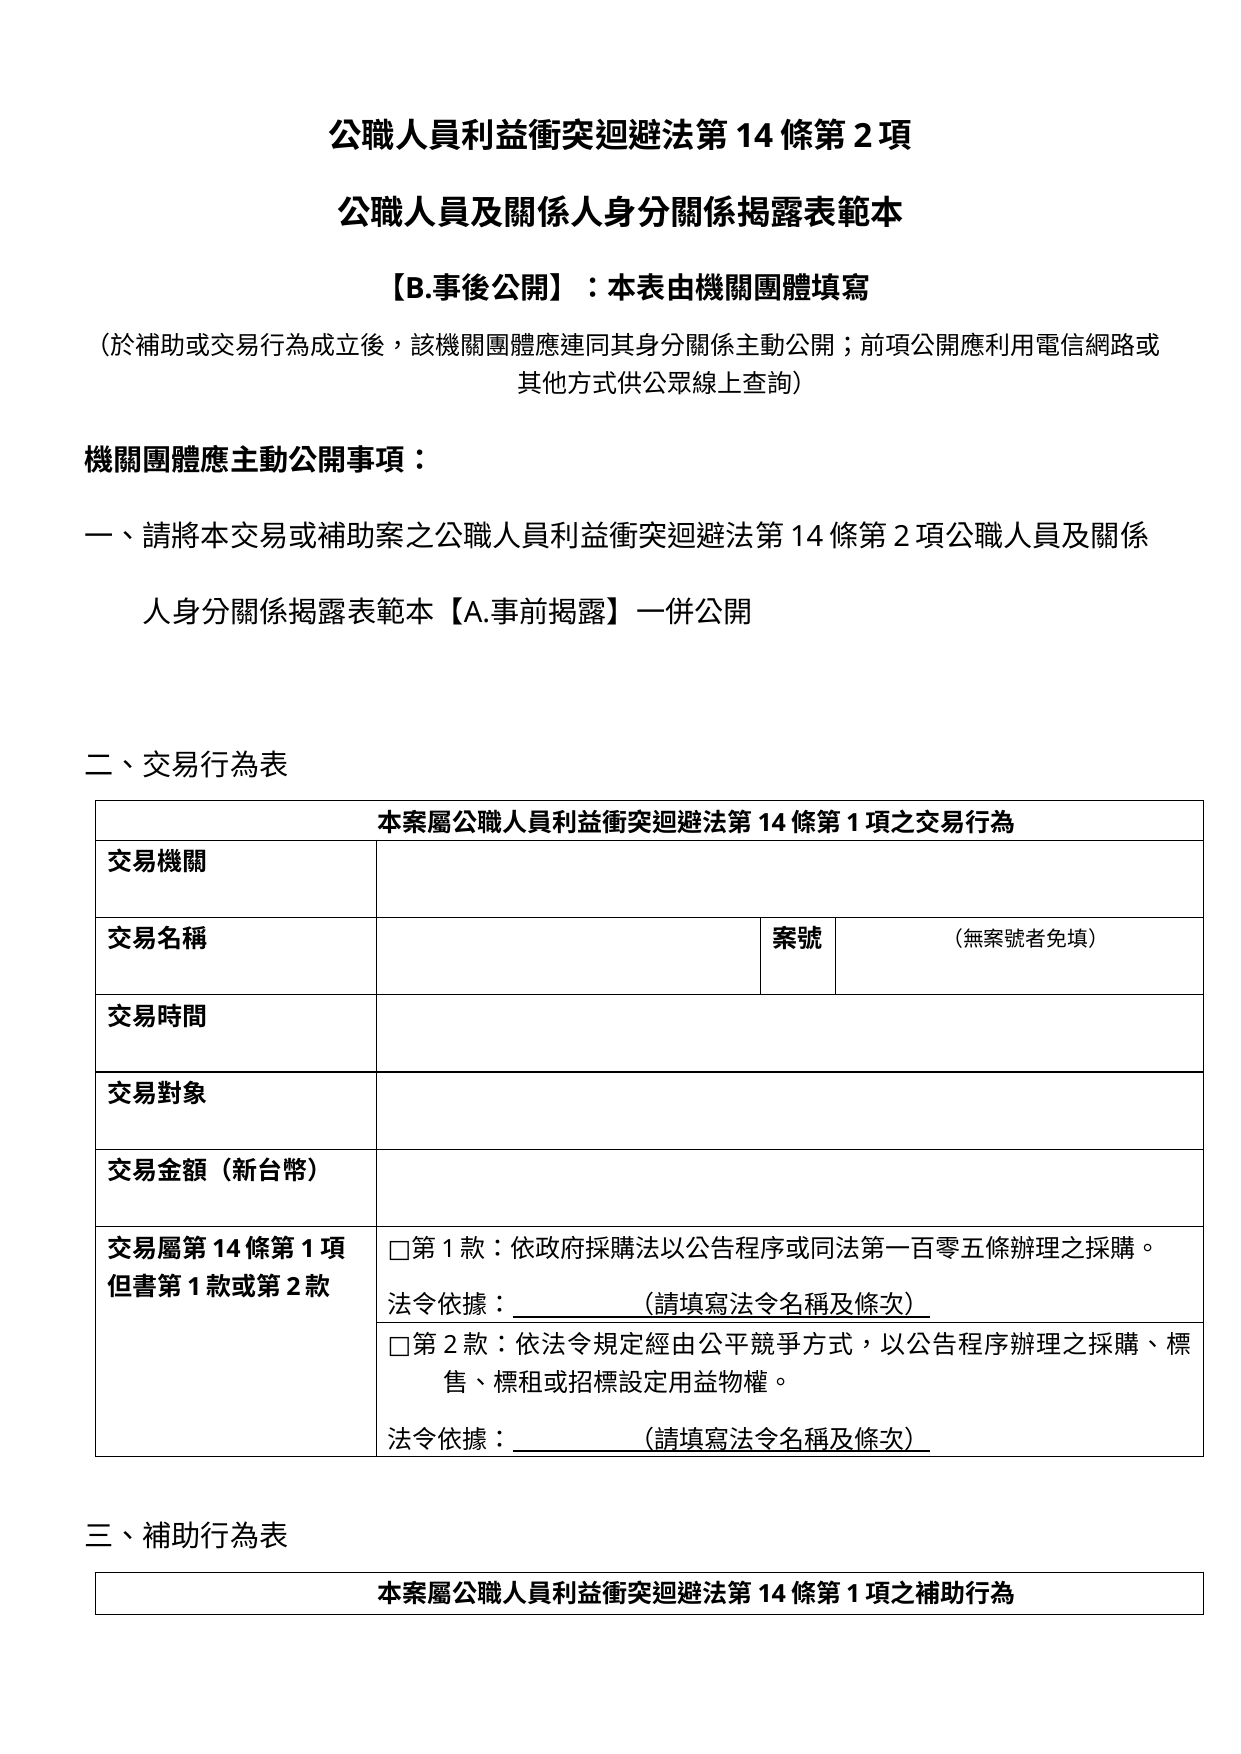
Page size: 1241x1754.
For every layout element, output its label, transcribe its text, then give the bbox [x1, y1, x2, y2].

table_cell [377, 841, 1203, 917]
table_cell [377, 1073, 1203, 1149]
text （於補助或交易行為成立後，該機關團體應連同其身分關係主動公開；前項公開應利用電信網路或其他方式供公眾線上查詢） [84, 324, 1162, 400]
text 二、交易行為表 [84, 724, 1162, 800]
table_cell （無案號者免填） [836, 918, 1203, 994]
text 公職人員及關係人身分關係揭露表範本 [187, 172, 1053, 248]
table_cell □第1款：依政府採購法以公告程序或同法第一百零五條辦理之採購。 法令依據： （請填寫法令名稱及條次） [377, 1227, 1203, 1322]
table_cell 案號 [761, 918, 835, 994]
table_cell [377, 918, 760, 994]
text 一、請將本交易或補助案之公職人員利益衝突迴避法第14條第2項公職人員及關係人身分關係揭露表範本【A.事前揭露】一併公開 [84, 495, 1162, 648]
table_cell 交易對象 [96, 1073, 376, 1149]
table_cell 交易金額（新台幣） [96, 1150, 376, 1226]
table_cell [377, 1150, 1203, 1226]
text 機關團體應主動公開事項： [84, 419, 1162, 495]
table_cell 交易名稱 [96, 918, 376, 994]
table_header 本案屬公職人員利益衝突迴避法第14條第1項之交易行為 [96, 801, 1203, 839]
text 公職人員利益衝突迴避法第14條第2項 [187, 95, 1053, 172]
table_cell 交易時間 [96, 995, 376, 1071]
text 【B.事後公開】：本表由機關團體填寫 [84, 248, 1162, 324]
text 三、補助行為表 [84, 1495, 1147, 1572]
table_header 本案屬公職人員利益衝突迴避法第14條第1項之補助行為 [96, 1573, 1203, 1614]
table_cell 交易屬第14條第1項但書第1款或第2款 [96, 1227, 376, 1456]
table_cell □第2款：依法令規定經由公平競爭方式，以公告程序辦理之採購、標售、標租或招標設定用益物權。 法令依據： （請填寫法令名稱及條次） [377, 1323, 1203, 1456]
table_cell 交易機關 [96, 841, 376, 917]
table_cell [377, 995, 1203, 1071]
